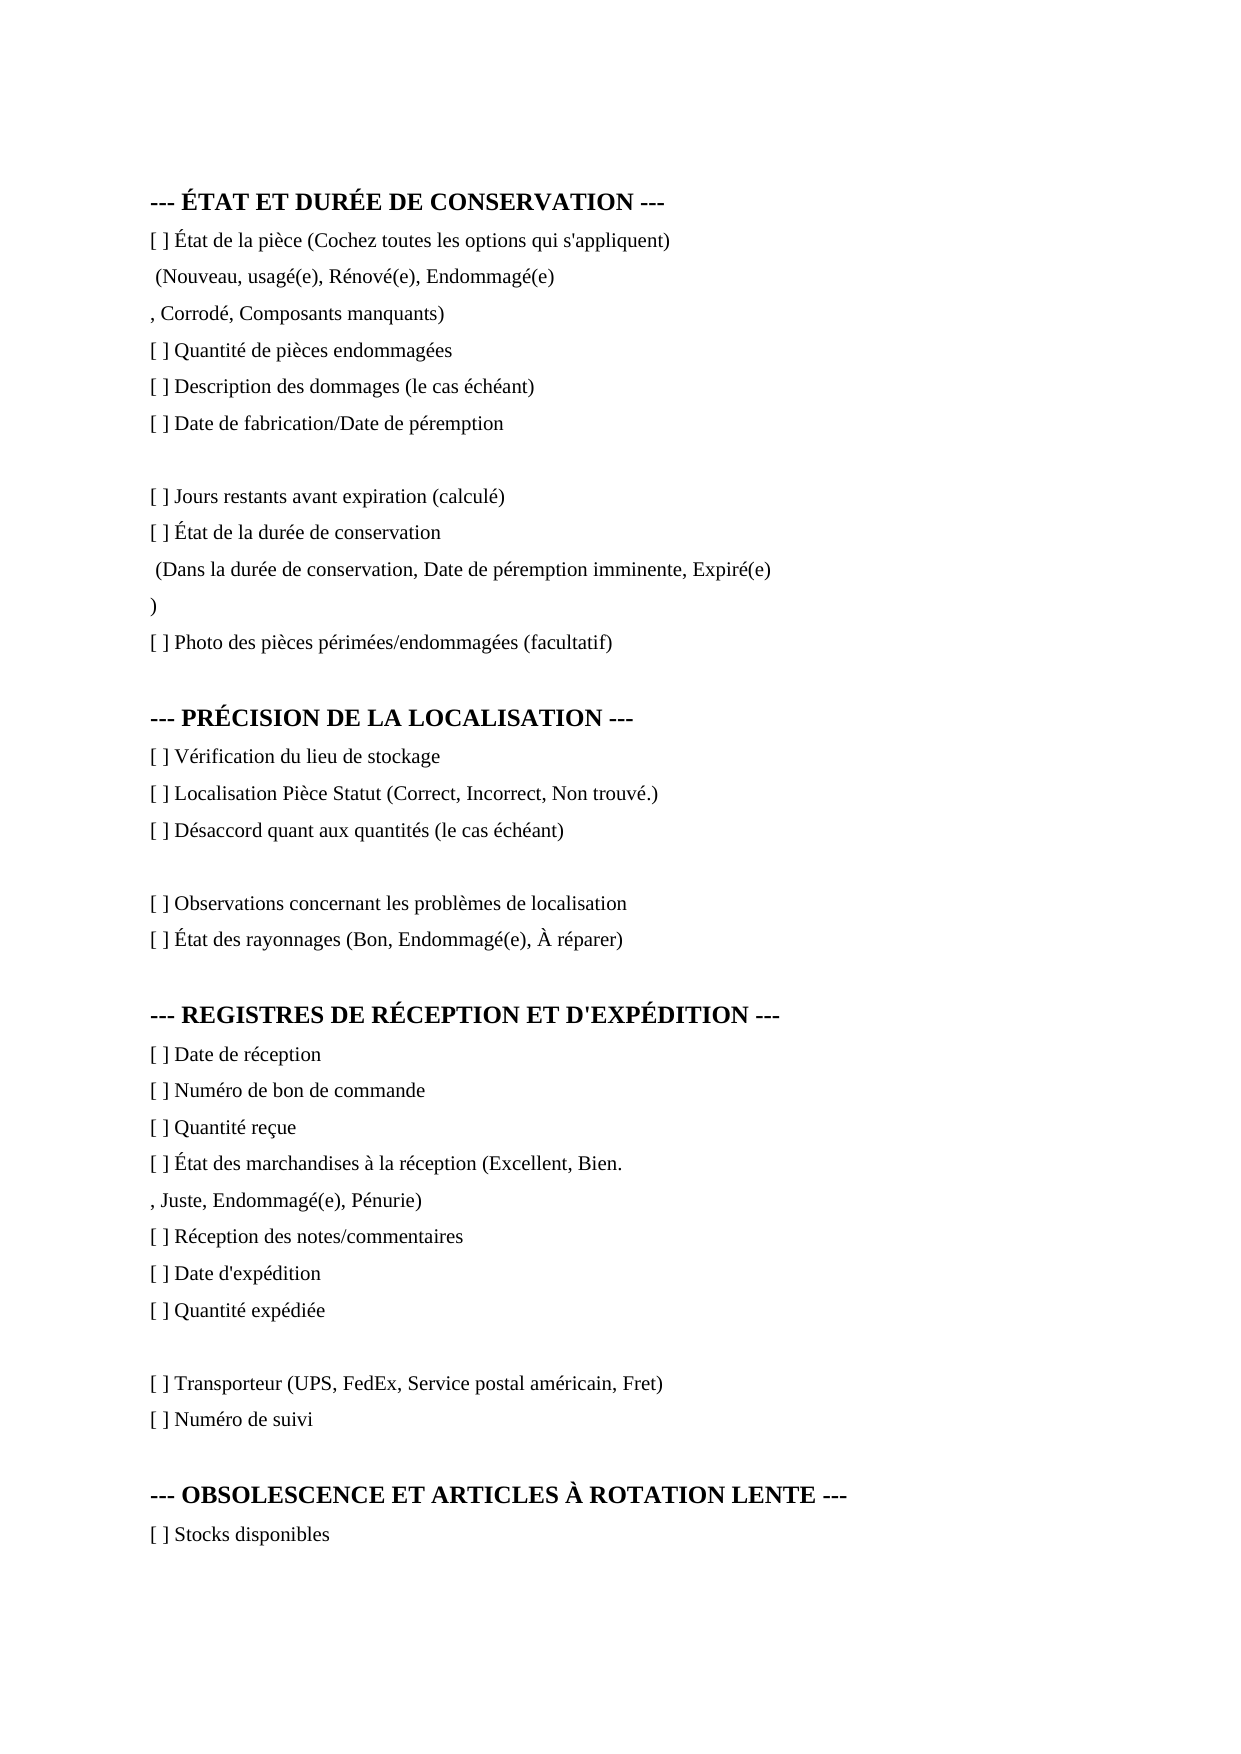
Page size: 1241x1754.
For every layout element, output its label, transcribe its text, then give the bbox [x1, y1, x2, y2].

text [ ] Quantité expédiée [150, 1297, 1090, 1322]
text [ ] Localisation Pièce Statut (Correct, Incorrect, Non trouvé.) [150, 781, 1090, 805]
text [ ] Date d'expédition [150, 1261, 1090, 1285]
text --- OBSOLESCENCE ET ARTICLES À ROTATION LENTE --- [150, 1480, 1090, 1509]
text [ ] Réception des notes/commentaires [150, 1224, 1090, 1248]
text ) [150, 593, 1090, 617]
text [ ] Description des dommages (le cas échéant) [150, 374, 1090, 398]
text [ ] Transporteur (UPS, FedEx, Service postal américain, Fret) [150, 1371, 1090, 1395]
text [ ] Désaccord quant aux quantités (le cas échéant) [150, 817, 1090, 842]
text [ ] Vérification du lieu de stockage [150, 744, 1090, 768]
text --- ÉTAT ET DURÉE DE CONSERVATION --- [150, 187, 1090, 215]
text [ ] État de la pièce (Cochez toutes les options qui s'appliquent) [150, 228, 1090, 252]
text [ ] Quantité reçue [150, 1115, 1090, 1139]
text [ ] Date de réception [150, 1042, 1090, 1066]
text , Juste, Endommagé(e), Pénurie) [150, 1188, 1090, 1212]
text [ ] État de la durée de conservation [150, 520, 1090, 544]
text (Nouveau, usagé(e), Rénové(e), Endommagé(e) [150, 264, 1090, 288]
text , Corrodé, Composants manquants) [150, 301, 1090, 325]
text [ ] Observations concernant les problèmes de localisation [150, 891, 1090, 915]
text [ ] Photo des pièces périmées/endommagées (facultatif) [150, 630, 1090, 654]
text [ ] État des marchandises à la réception (Excellent, Bien. [150, 1151, 1090, 1175]
text [ ] Numéro de suivi [150, 1407, 1090, 1431]
text [ ] Jours restants avant expiration (calculé) [150, 484, 1090, 508]
text [ ] Quantité de pièces endommagées [150, 337, 1090, 362]
text --- PRÉCISION DE LA LOCALISATION --- [150, 703, 1090, 732]
text --- REGISTRES DE RÉCEPTION ET D'EXPÉDITION --- [150, 1000, 1090, 1029]
text (Dans la durée de conservation, Date de péremption imminente, Expiré(e) [150, 557, 1090, 581]
text [ ] Stocks disponibles [150, 1522, 1090, 1546]
text [ ] Numéro de bon de commande [150, 1078, 1090, 1102]
text [ ] Date de fabrication/Date de péremption [150, 411, 1090, 435]
text [ ] État des rayonnages (Bon, Endommagé(e), À réparer) [150, 927, 1090, 951]
